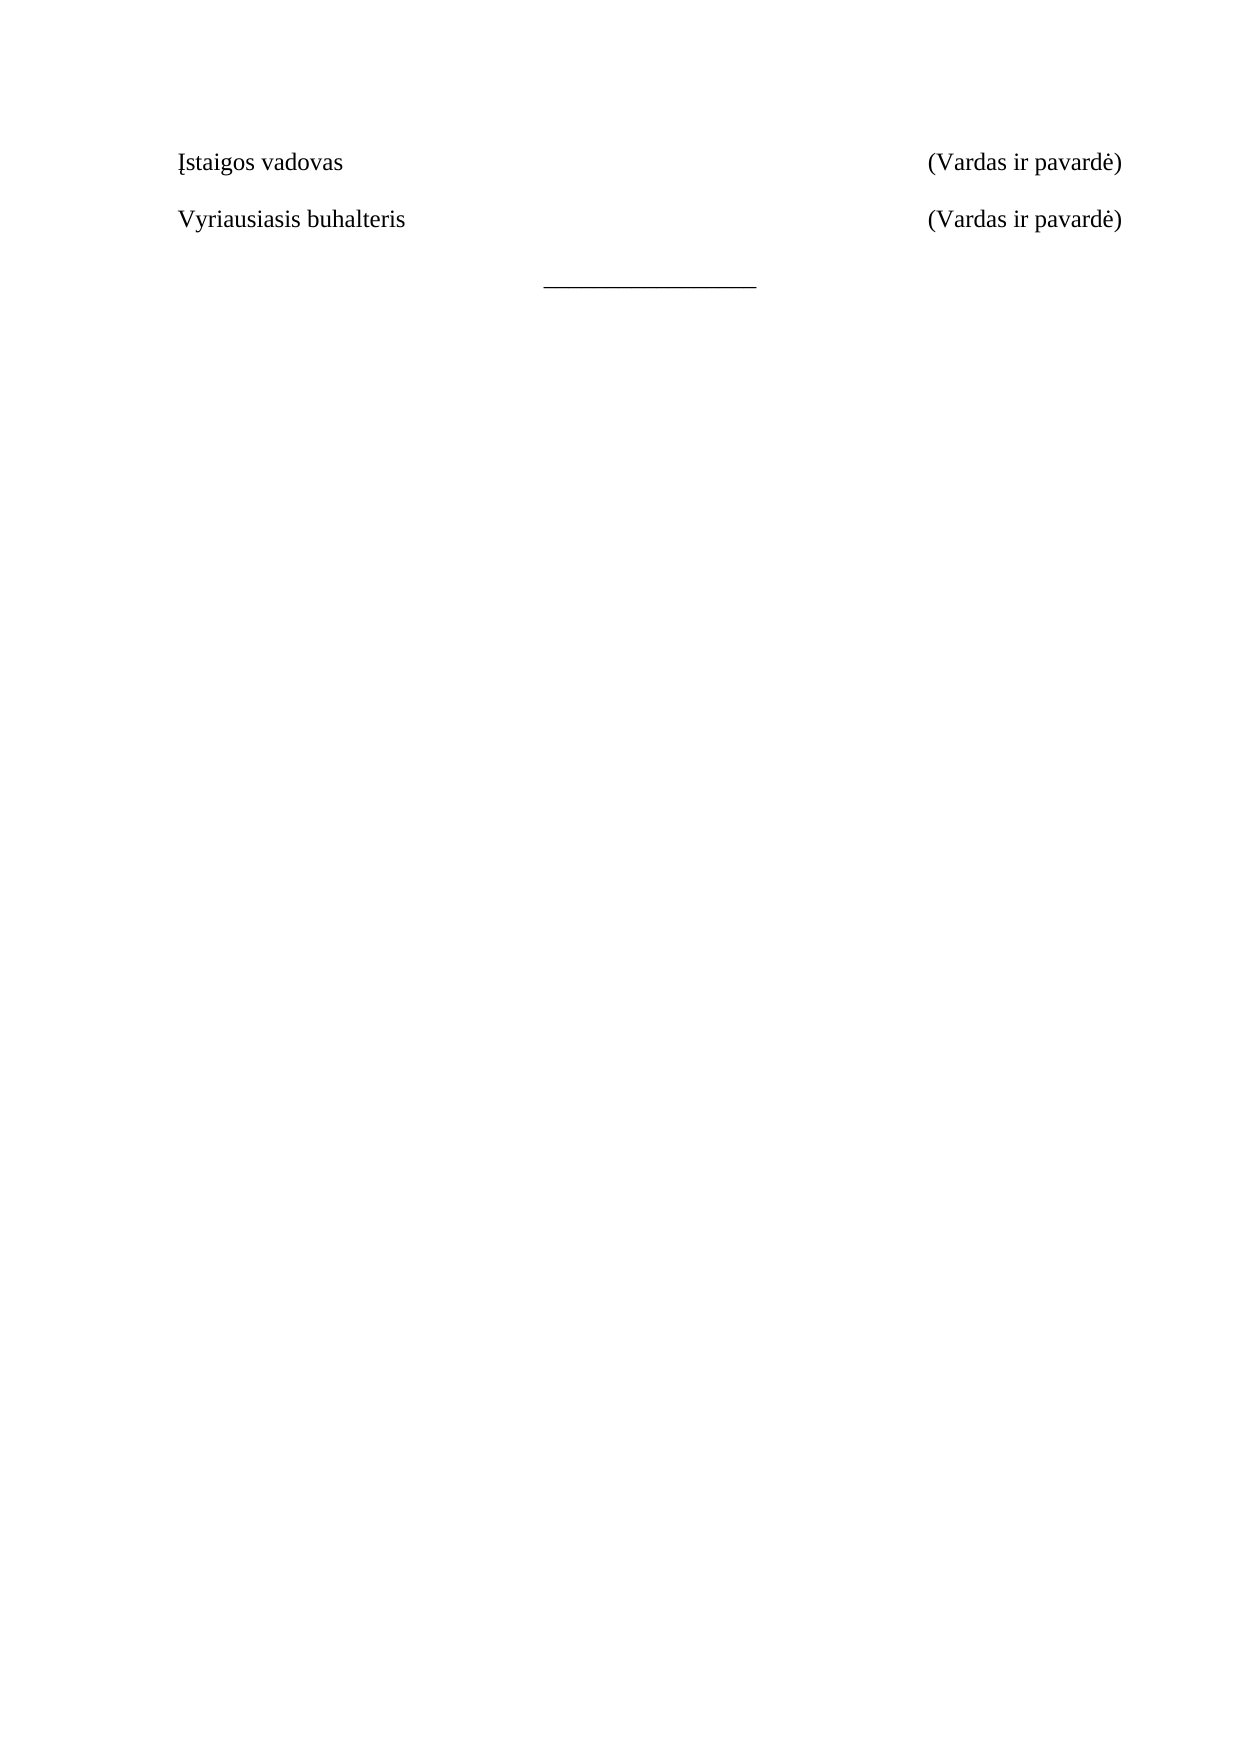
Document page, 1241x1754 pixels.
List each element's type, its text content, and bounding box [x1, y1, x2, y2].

text Vyriausiasis buhalteris (Vardas ir pavardė) [177, 204, 1122, 233]
text _________________ [177, 262, 1122, 291]
text Įstaigos vadovas (Vardas ir pavardė) [177, 147, 1122, 176]
